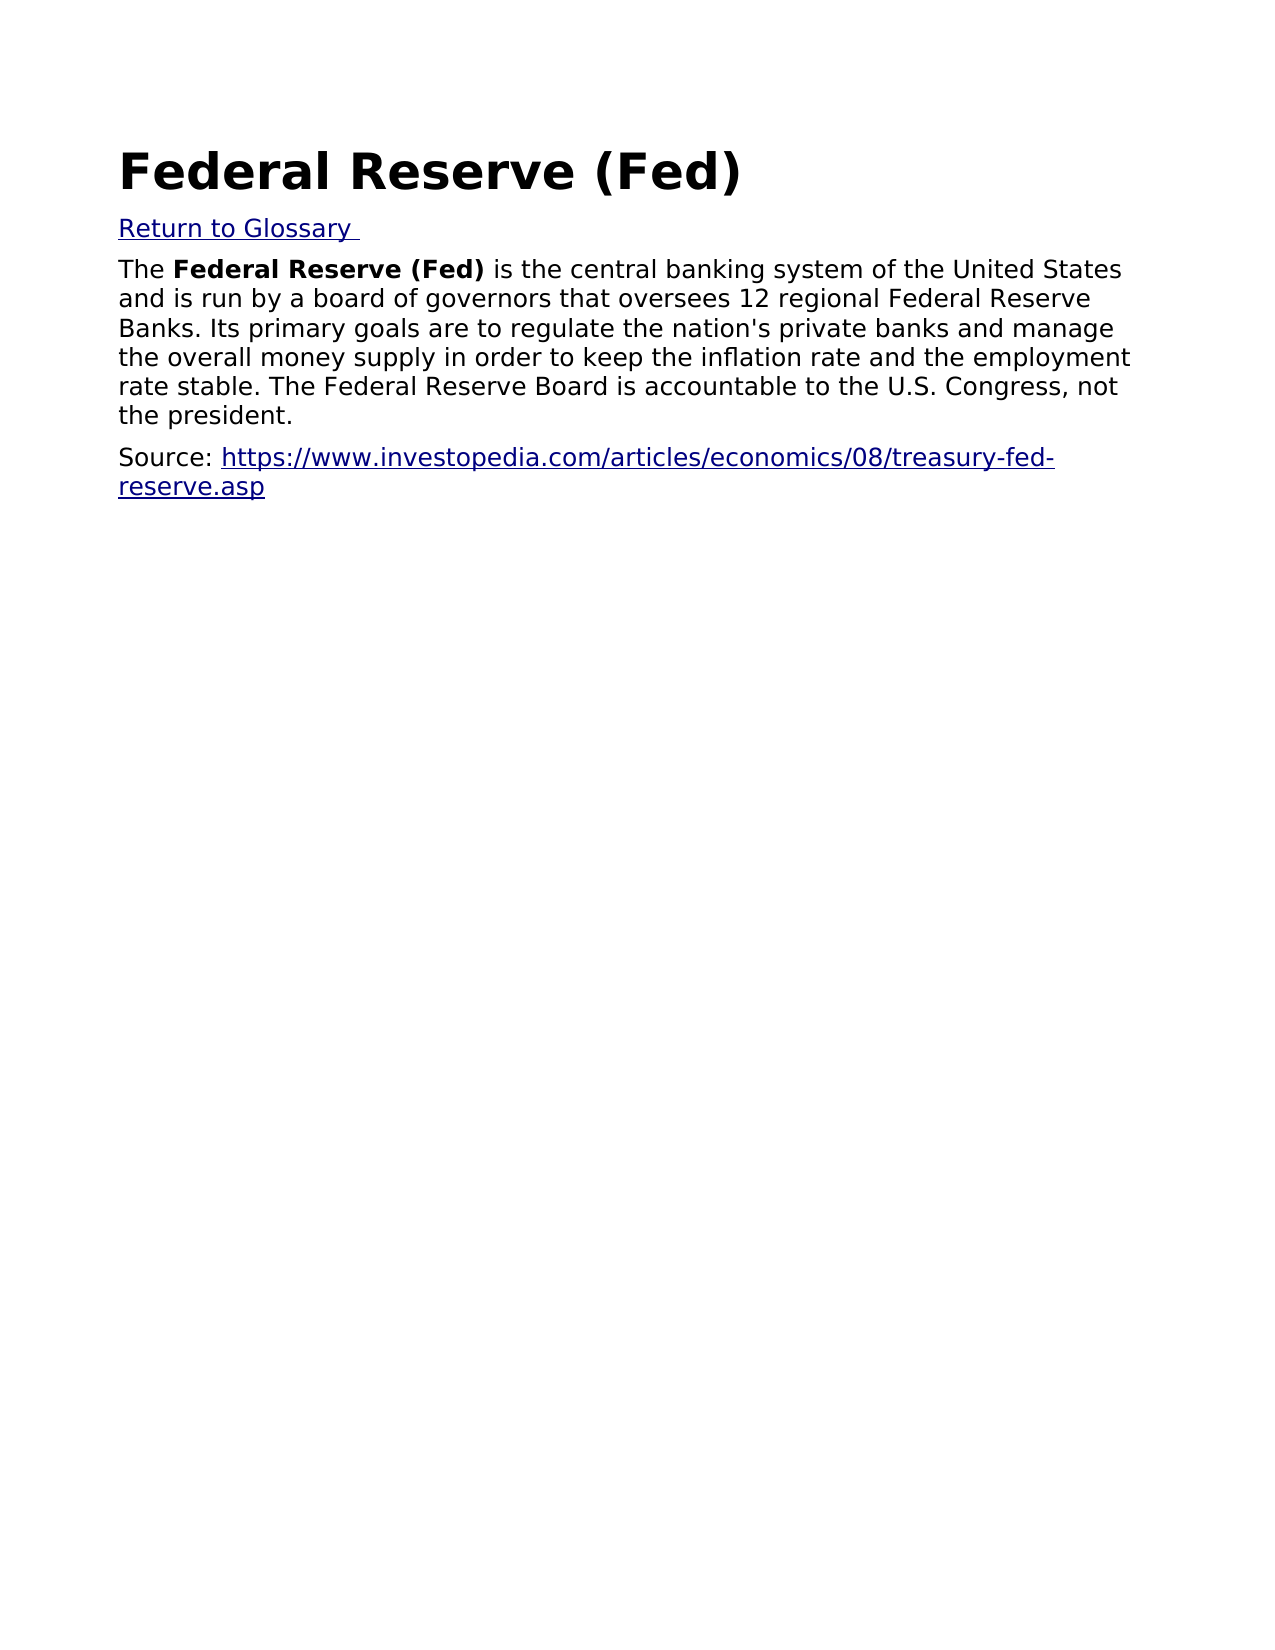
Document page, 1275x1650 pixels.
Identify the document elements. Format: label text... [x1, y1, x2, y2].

text Source: https://www.investopedia.com/articles/economics/08/treasury-fed-reserve.asp [118, 443, 1157, 501]
text Return to Glossary [118, 214, 1157, 243]
text The Federal Reserve (Fed) is the central banking system of the United States and is run by a board of governors that oversees 12 regional Federal Reserve Banks. Its primary goals are to regulate the nation's private banks and manage the overall money supply in order to keep the inflation rate and the employment rate stable. The Federal Reserve Board is accountable to the U.S. Congress, not the president. [118, 256, 1157, 431]
subtitle Federal Reserve (Fed) [118, 143, 1157, 201]
